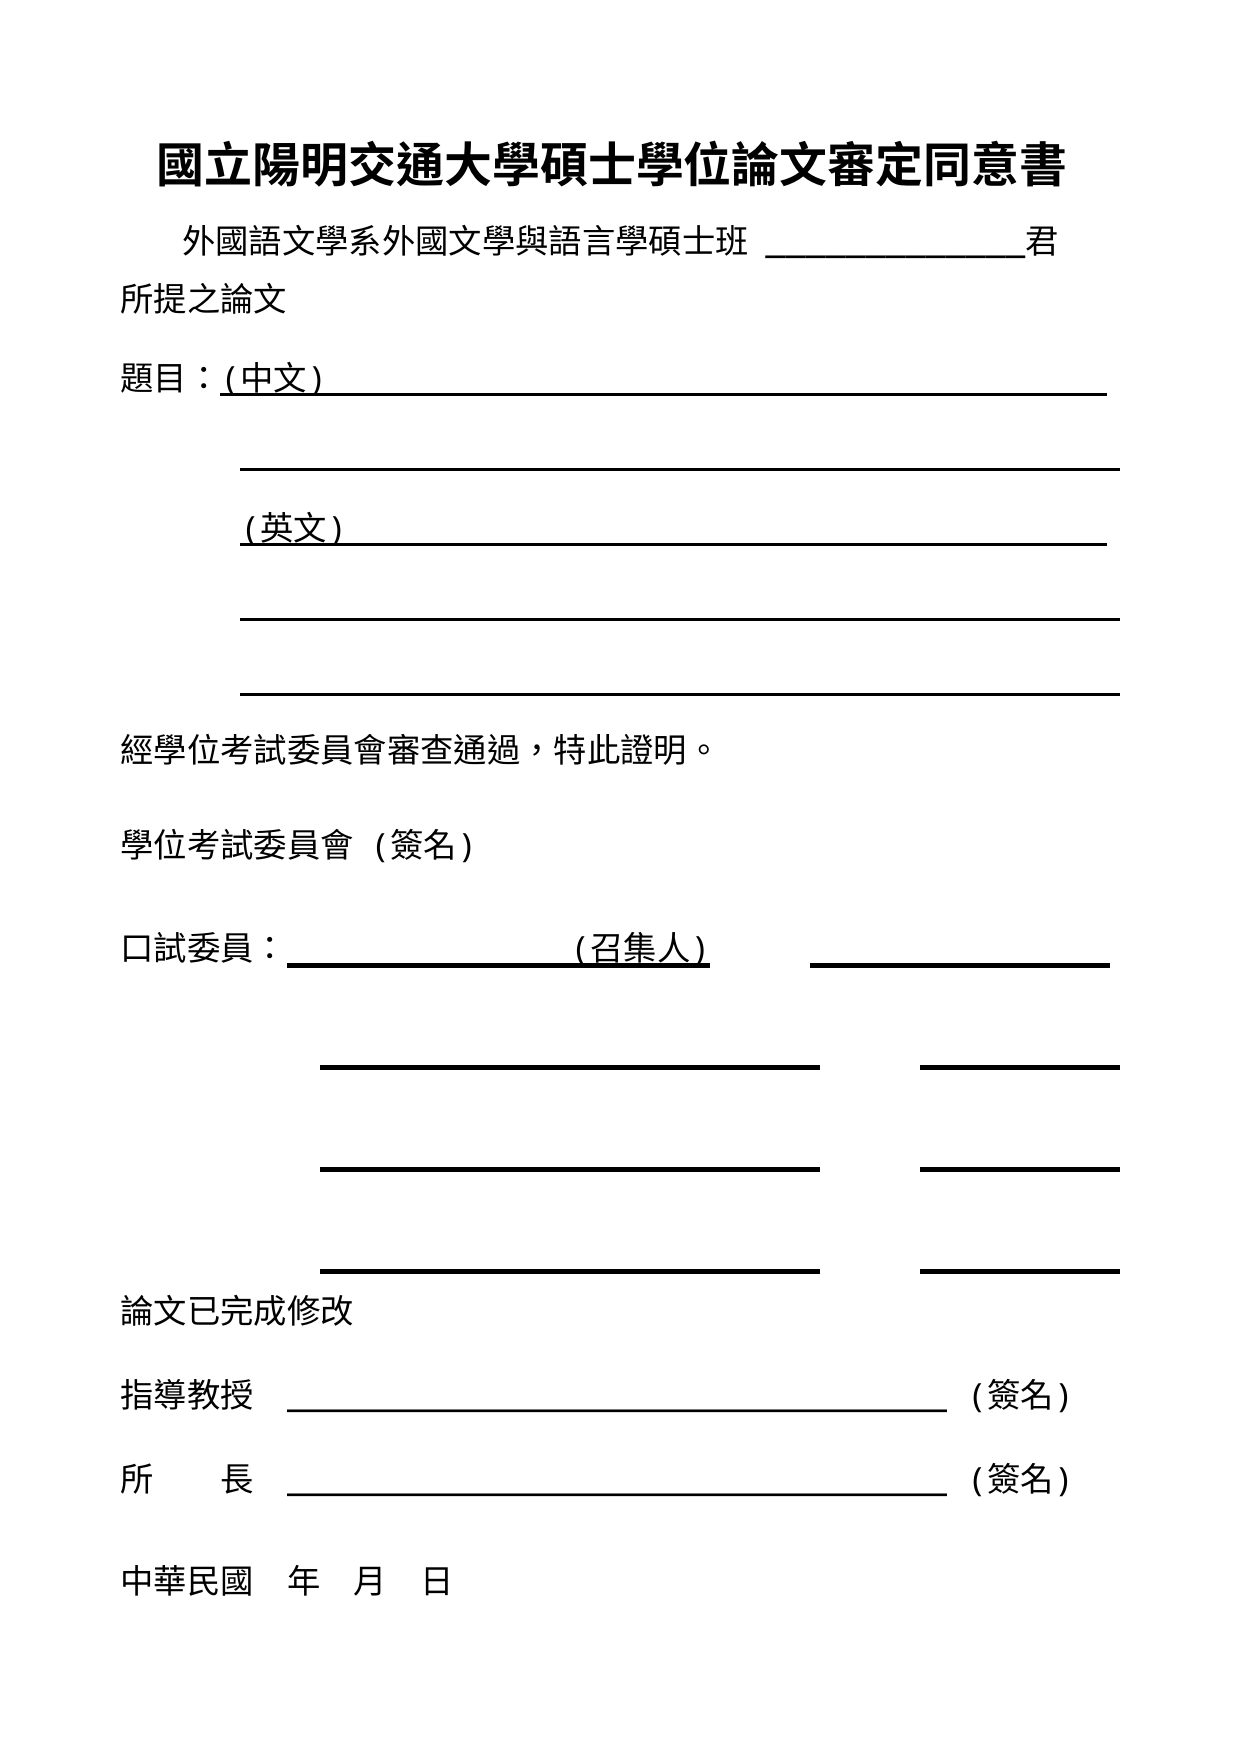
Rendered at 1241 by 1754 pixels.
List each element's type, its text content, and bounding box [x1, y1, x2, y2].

text 中華民國 年 月 日 [120, 1527, 1120, 1610]
text 指導教授 _________________________________ (簽名) [120, 1341, 1120, 1424]
text 所提之論文 [120, 273, 1120, 321]
text 所 長 _________________________________ (簽名) [120, 1424, 1120, 1508]
text 國立陽明交通大學碩士學位論文審定同意書 [120, 127, 1120, 196]
text (英文) [120, 481, 1120, 556]
text 學位考試委員會 (簽名) [120, 791, 1120, 874]
text 外國語文學系外國文學與語言學碩士班 _____________君 [120, 215, 1120, 263]
text 論文已完成修改 [120, 1293, 1120, 1331]
text 題目：(中文) [120, 331, 1120, 406]
text 口試委員： (召集人) [120, 893, 1120, 977]
text 經學位考試委員會審查通過，特此證明。 [120, 724, 1120, 772]
